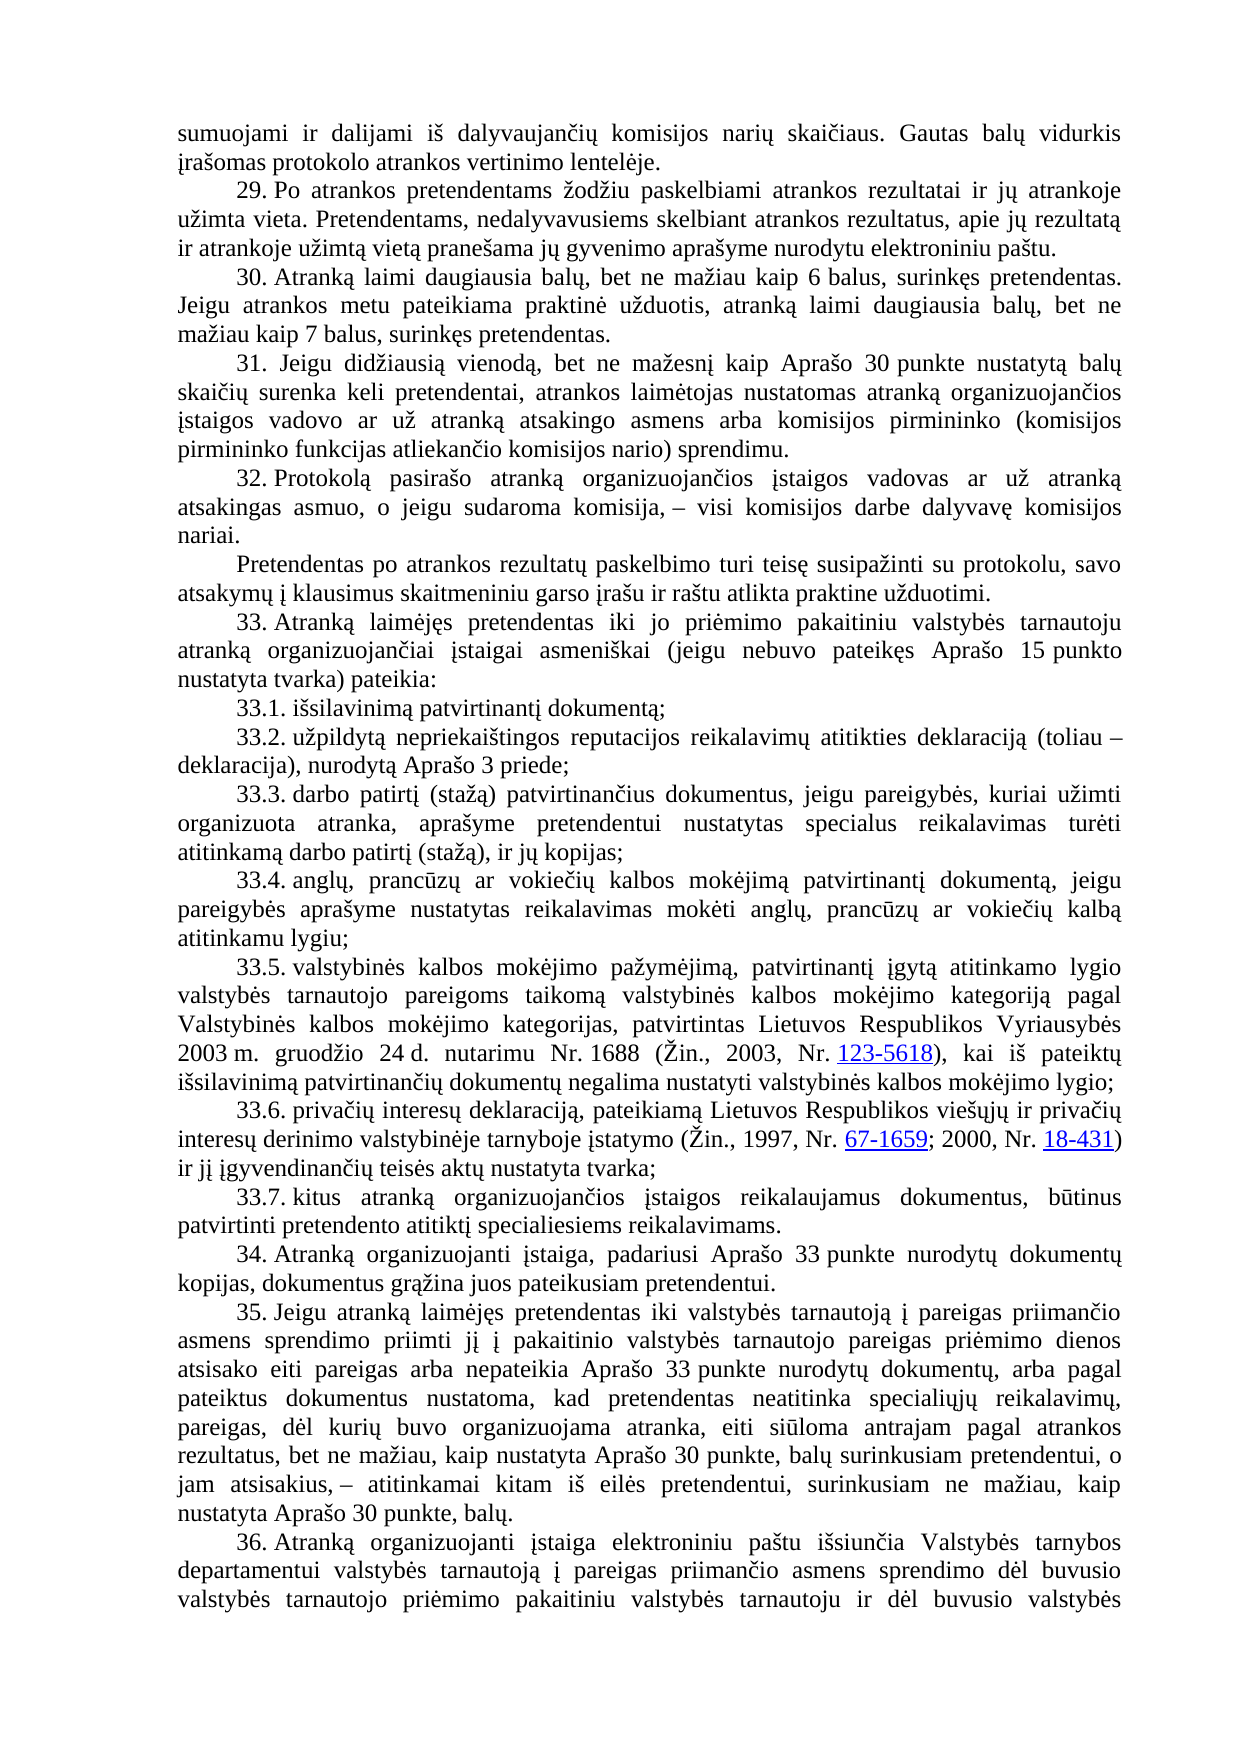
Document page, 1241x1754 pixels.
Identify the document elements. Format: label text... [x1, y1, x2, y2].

text 36. Atranką organizuojanti įstaiga elektroniniu paštu išsiunčia Valstybės tarnybos departamentui valstybės tarnautoją į pareigas priimančio asmens sprendimo dėl buvusio valstybės tarnautojo priėmimo pakaitiniu valstybės tarnautoju ir dėl buvusio valstybės [177, 1527, 1122, 1613]
text 30. Atranką laimi daugiausia balų, bet ne mažiau kaip 6 balus, surinkęs pretendentas. Jeigu atrankos metu pateikiama praktinė užduotis, atranką laimi daugiausia balų, bet ne mažiau kaip 7 balus, surinkęs pretendentas. [177, 262, 1122, 348]
text 31. Jeigu didžiausią vienodą, bet ne mažesnį kaip Aprašo 30 punkte nustatytą balų skaičių surenka keli pretendentai, atrankos laimėtojas nustatomas atranką organizuojančios įstaigos vadovo ar už atranką atsakingo asmens arba komisijos pirmininko (komisijos pirmininko funkcijas atliekančio komisijos nario) sprendimu. [177, 348, 1122, 463]
text 29. Po atrankos pretendentams žodžiu paskelbiami atrankos rezultatai ir jų atrankoje užimta vieta. Pretendentams, nedalyvavusiems skelbiant atrankos rezultatus, apie jų rezultatą ir atrankoje užimtą vietą pranešama jų gyvenimo aprašyme nurodytu elektroniniu paštu. [177, 176, 1122, 262]
text Pretendentas po atrankos rezultatų paskelbimo turi teisę susipažinti su protokolu, savo atsakymų į klausimus skaitmeniniu garso įrašu ir raštu atlikta praktine užduotimi. [177, 549, 1122, 607]
text 33.2. užpildytą nepriekaištingos reputacijos reikalavimų atitikties deklaraciją (toliau – deklaracija), nurodytą Aprašo 3 priede; [177, 722, 1122, 779]
text 33.4. anglų, prancūzų ar vokiečių kalbos mokėjimą patvirtinantį dokumentą, jeigu pareigybės aprašyme nustatytas reikalavimas mokėti anglų, prancūzų ar vokiečių kalbą atitinkamu lygiu; [177, 866, 1122, 952]
text 33.3. darbo patirtį (stažą) patvirtinančius dokumentus, jeigu pareigybės, kuriai užimti organizuota atranka, aprašyme pretendentui nustatytas specialus reikalavimas turėti atitinkamą darbo patirtį (stažą), ir jų kopijas; [177, 779, 1122, 866]
text 33.6. privačių interesų deklaraciją, pateikiamą Lietuvos Respublikos viešųjų ir privačių interesų derinimo valstybinėje tarnyboje įstatymo (Žin., 1997, Nr. 67-1659; 2000, Nr. 18-431) ir jį įgyvendinančių teisės aktų nustatyta tvarka; [177, 1096, 1122, 1182]
text 32. Protokolą pasirašo atranką organizuojančios įstaigos vadovas ar už atranką atsakingas asmuo, o jeigu sudaroma komisija, – visi komisijos darbe dalyvavę komisijos nariai. [177, 463, 1122, 549]
text sumuojami ir dalijami iš dalyvaujančių komisijos narių skaičiaus. Gautas balų vidurkis įrašomas protokolo atrankos vertinimo lentelėje. [177, 118, 1122, 176]
text 35. Jeigu atranką laimėjęs pretendentas iki valstybės tarnautoją į pareigas priimančio asmens sprendimo priimti jį į pakaitinio valstybės tarnautojo pareigas priėmimo dienos atsisako eiti pareigas arba nepateikia Aprašo 33 punkte nurodytų dokumentų, arba pagal pateiktus dokumentus nustatoma, kad pretendentas neatitinka specialiųjų reikalavimų, pareigas, dėl kurių buvo organizuojama atranka, eiti siūloma antrajam pagal atrankos rezultatus, bet ne mažiau, kaip nustatyta Aprašo 30 punkte, balų surinkusiam pretendentui, o jam atsisakius, – atitinkamai kitam iš eilės pretendentui, surinkusiam ne mažiau, kaip nustatyta Aprašo 30 punkte, balų. [177, 1297, 1122, 1527]
text 33.7. kitus atranką organizuojančios įstaigos reikalaujamus dokumentus, būtinus patvirtinti pretendento atitiktį specialiesiems reikalavimams. [177, 1182, 1122, 1239]
text 33.1. išsilavinimą patvirtinantį dokumentą; [177, 693, 1122, 722]
text 34. Atranką organizuojanti įstaiga, padariusi Aprašo 33 punkte nurodytų dokumentų kopijas, dokumentus grąžina juos pateikusiam pretendentui. [177, 1239, 1122, 1297]
text 33. Atranką laimėjęs pretendentas iki jo priėmimo pakaitiniu valstybės tarnautoju atranką organizuojančiai įstaigai asmeniškai (jeigu nebuvo pateikęs Aprašo 15 punkto nustatyta tvarka) pateikia: [177, 607, 1122, 693]
text 33.5. valstybinės kalbos mokėjimo pažymėjimą, patvirtinantį įgytą atitinkamo lygio valstybės tarnautojo pareigoms taikomą valstybinės kalbos mokėjimo kategoriją pagal Valstybinės kalbos mokėjimo kategorijas, patvirtintas Lietuvos Respublikos Vyriausybės 2003 m. gruodžio 24 d. nutarimu Nr. 1688 (Žin., 2003, Nr. 123-5618), kai iš pateiktų išsilavinimą patvirtinančių dokumentų negalima nustatyti valstybinės kalbos mokėjimo lygio; [177, 952, 1122, 1096]
